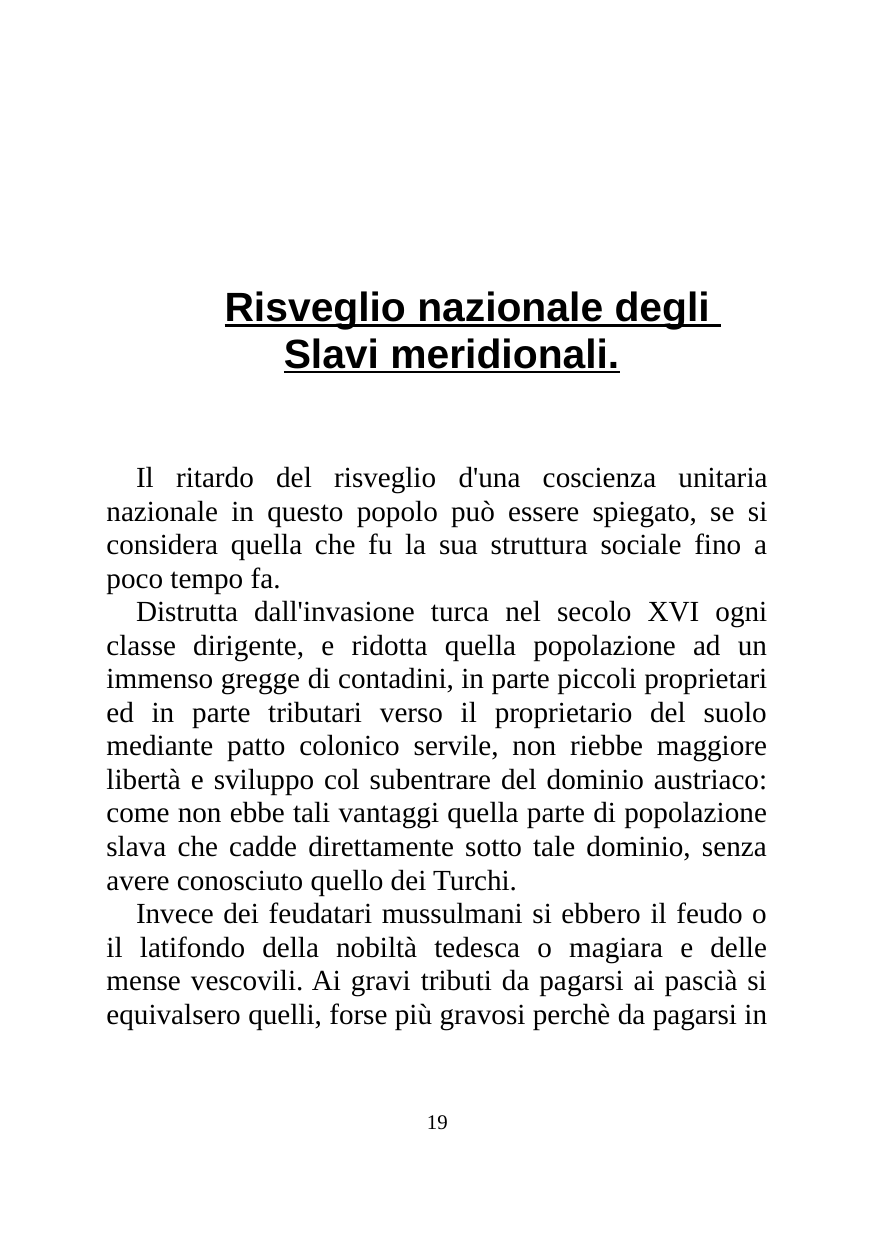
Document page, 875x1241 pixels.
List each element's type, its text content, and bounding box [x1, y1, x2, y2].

text Distrutta dall'invasione turca nel secolo XVI ogni classe dirigente, e ridotta quella popolazione ad un immenso gregge di contadini, in parte piccoli proprietari ed in parte tributari verso il proprietario del suolo mediante patto colonico servile, non riebbe maggiore libertà e sviluppo col subentrare del dominio austriaco: come non ebbe tali vantaggi quella parte di popolazione slava che cadde direttamente sotto tale dominio, senza avere conosciuto quello dei Turchi. [106, 594, 768, 896]
text Il ritardo del risveglio d'una coscienza unitaria nazionale in questo popolo può essere spiegato, se si considera quella che fu la sua struttura sociale fino a poco tempo fa. [106, 460, 768, 594]
subtitle Risveglio nazionale degli Slavi meridionali. [224, 283, 768, 377]
text Invece dei feudatari mussulmani si ebbero il feudo o il latifondo della nobiltà tedesca o magiara e delle mense vescovili. Ai gravi tributi da pagarsi ai pascià si equivalsero quelli, forse più gravosi perchè da pagarsi in [106, 896, 768, 1030]
